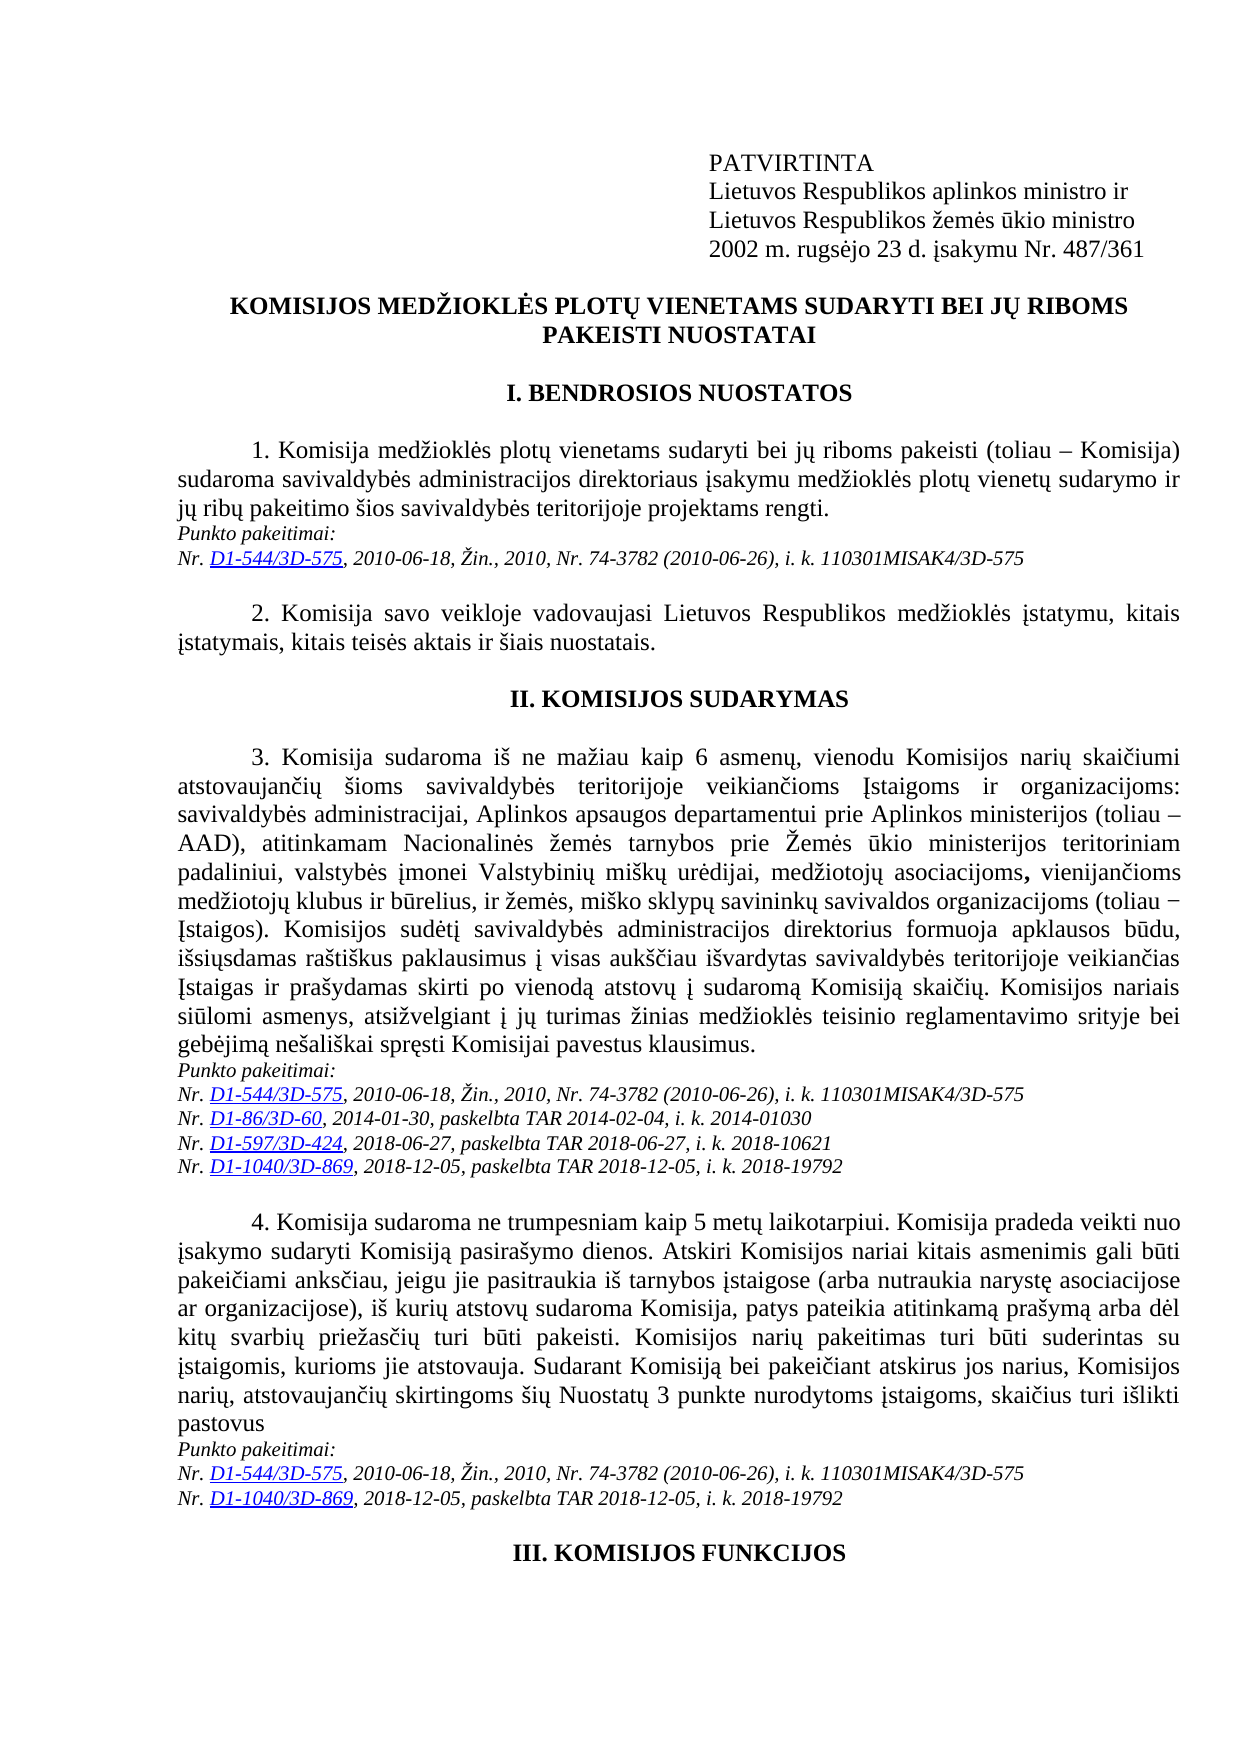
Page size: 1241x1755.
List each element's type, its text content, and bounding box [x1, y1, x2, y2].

text Nr. D1-544/3D-575, 2010-06-18, Žin., 2010, Nr. 74-3782 (2010-06-26), i. k. 110301MISAK4/3D-575 [177, 1082, 1181, 1106]
text II. Komisijos sudarymas [177, 684, 1181, 713]
text Lietuvos Respublikos aplinkos ministro ir [177, 176, 1181, 205]
text 2002 m. rugsėjo 23 d. įsakymu Nr. 487/361 [177, 234, 1181, 263]
text 1. Komisija medžioklės plotų vienetams sudaryti bei jų riboms pakeisti (toliau – Komisija) sudaroma savivaldybės administracijos direktoriaus įsakymu medžioklės plotų vienetų sudarymo ir jų ribų pakeitimo šios savivaldybės teritorijoje projektams rengti. [177, 435, 1181, 521]
text Punkto pakeitimai: [177, 1058, 1181, 1082]
text Nr. D1-1040/3D-869, 2018-12-05, paskelbta TAR 2018-12-05, i. k. 2018-19792 [177, 1154, 1181, 1178]
text 3. Komisija sudaroma iš ne mažiau kaip 6 asmenų, vienodu Komisijos narių skaičiumi atstovaujančių šioms savivaldybės teritorijoje veikiančioms Įstaigoms ir organizacijoms: savivaldybės administracijai, Aplinkos apsaugos departamentui prie Aplinkos ministerijos (toliau – AAD), atitinkamam Nacionalinės žemės tarnybos prie Žemės ūkio ministerijos teritoriniam padaliniui, valstybės įmonei Valstybinių miškų urėdijai, medžiotojų asociacijoms, vienijančioms medžiotojų klubus ir būrelius, ir žemės, miško sklypų savininkų savivaldos organizacijoms (toliau − Įstaigos). Komisijos sudėtį savivaldybės administracijos direktorius formuoja apklausos būdu, išsiųsdamas raštiškus paklausimus į visas aukščiau išvardytas savivaldybės teritorijoje veikiančias Įstaigas ir prašydamas skirti po vienodą atstovų į sudaromą Komisiją skaičių. Komisijos nariais siūlomi asmenys, atsižvelgiant į jų turimas žinias medžioklės teisinio reglamentavimo srityje bei gebėjimą nešališkai spręsti Komisijai pavestus klausimus. [177, 742, 1181, 1058]
text Nr. D1-597/3D-424, 2018-06-27, paskelbta TAR 2018-06-27, i. k. 2018-10621 [177, 1130, 1181, 1154]
text Punkto pakeitimai: [177, 521, 1181, 545]
text Komisijos medžioklės plotų vienetams sudaryti bei jų riboms pakeisti nuostatai [177, 291, 1181, 349]
text Punkto pakeitimai: [177, 1437, 1181, 1461]
text Nr. D1-1040/3D-869, 2018-12-05, paskelbta TAR 2018-12-05, i. k. 2018-19792 [177, 1485, 1181, 1509]
text 2. Komisija savo veikloje vadovaujasi Lietuvos Respublikos medžioklės įstatymu, kitais įstatymais, kitais teisės aktais ir šiais nuostatais. [177, 598, 1181, 656]
text Lietuvos Respublikos žemės ūkio ministro [177, 205, 1181, 234]
text Nr. D1-86/3D-60, 2014-01-30, paskelbta TAR 2014-02-04, i. k. 2014-01030 [177, 1106, 1181, 1130]
text PATVIRTINTA [709, 148, 1181, 176]
text Nr. D1-544/3D-575, 2010-06-18, Žin., 2010, Nr. 74-3782 (2010-06-26), i. k. 110301MISAK4/3D-575 [177, 545, 1181, 569]
text 4. Komisija sudaroma ne trumpesniam kaip 5 metų laikotarpiui. Komisija pradeda veikti nuo įsakymo sudaryti Komisiją pasirašymo dienos. Atskiri Komisijos nariai kitais asmenimis gali būti pakeičiami anksčiau, jeigu jie pasitraukia iš tarnybos įstaigose (arba nutraukia narystę asociacijose ar organizacijose), iš kurių atstovų sudaroma Komisija, patys pateikia atitinkamą prašymą arba dėl kitų svarbių priežasčių turi būti pakeisti. Komisijos narių pakeitimas turi būti suderintas su įstaigomis, kurioms jie atstovauja. Sudarant Komisiją bei pakeičiant atskirus jos narius, Komisijos narių, atstovaujančių skirtingoms šių Nuostatų 3 punkte nurodytoms įstaigoms, skaičius turi išlikti pastovus [177, 1207, 1181, 1437]
text I. Bendrosios nuostatos [177, 378, 1181, 406]
text III. Komisijos funkcijos [177, 1538, 1181, 1567]
text Nr. D1-544/3D-575, 2010-06-18, Žin., 2010, Nr. 74-3782 (2010-06-26), i. k. 110301MISAK4/3D-575 [177, 1461, 1181, 1485]
